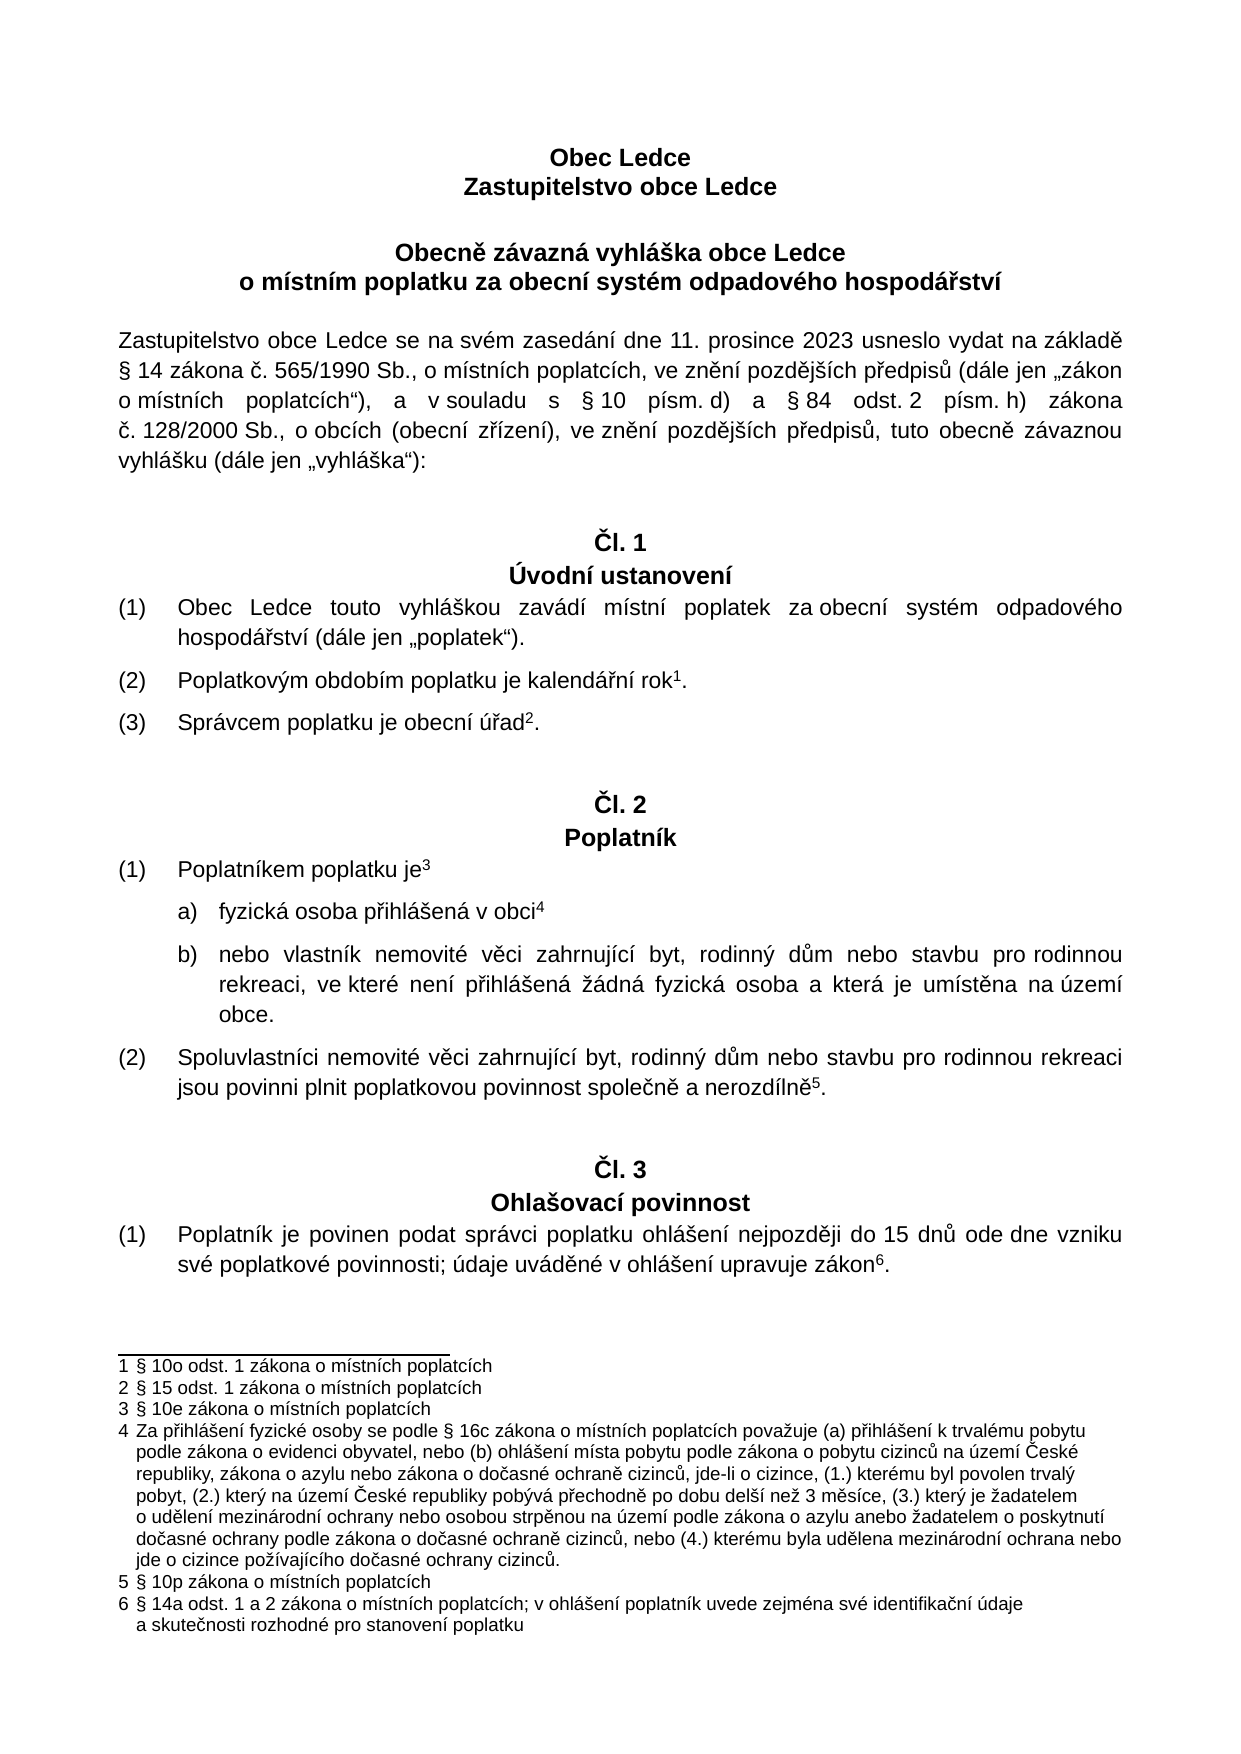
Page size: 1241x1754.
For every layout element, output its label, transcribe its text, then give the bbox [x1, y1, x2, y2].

list Poplatník je povinen podat správci poplatku ohlášení nejpozději do 15 dnů ode dne vzniku své poplatkové povinnosti; údaje uváděné v ohlášení upravuje zákon. [118, 1221, 1122, 1277]
list § 10p zákona o místních poplatcích [118, 1571, 1122, 1592]
text Zastupitelstvo obce Ledce se na svém zasedání dne 11. prosince 2023 usneslo vydat na základě § 14 zákona č. 565/1990 Sb., o místních poplatcích, ve znění pozdějších předpisů (dále jen „zákon o místních poplatcích“), a v souladu s § 10 písm. d) a § 84 odst. 2 písm. h) zákona č. 128/2000 Sb., o obcích (obecní zřízení), ve znění pozdějších předpisů, tuto obecně závaznou vyhlášku (dále jen „vyhláška“): [118, 327, 1122, 474]
list § 10o odst. 1 zákona o místních poplatcích [118, 1355, 1122, 1377]
list Za přihlášení fyzické osoby se podle § 16c zákona o místních poplatcích považuje (a) přihlášení k trvalému pobytu podle zákona o evidenci obyvatel, nebo (b) ohlášení místa pobytu podle zákona o pobytu cizinců na území České republiky, zákona o azylu nebo zákona o dočasné ochraně cizinců, jde-li o cizince, (1.) kterému byl povolen trvalý pobyt, (2.) který na území České republiky pobývá přechodně po dobu delší než 3 měsíce, (3.) který je žadatelem o udělení mezinárodní ochrany nebo osobou strpěnou na území podle zákona o azylu anebo žadatelem o poskytnutí dočasné ochrany podle zákona o dočasné ochraně cizinců, nebo (4.) kterému byla udělena mezinárodní ochrana nebo jde o cizince požívajícího dočasné ochrany cizinců. [118, 1420, 1122, 1571]
subtitle Čl. 1 Úvodní ustanovení [118, 528, 1122, 589]
list Poplatníkem poplatku je [118, 856, 1122, 882]
list Obec Ledce touto vyhláškou zavádí místní poplatek za obecní systém odpadového hospodářství (dále jen „poplatek“). [118, 594, 1122, 650]
list Spoluvlastníci nemovité věci zahrnující byt, rodinný dům nebo stavbu pro rodinnou rekreaci jsou povinni plnit poplatkovou povinnost společně a nerozdílně. [118, 1044, 1122, 1101]
subtitle Obecně závazná vyhláška obce Ledce o místním poplatku za obecní systém odpadového hospodářství [118, 238, 1122, 295]
list § 14a odst. 1 a 2 zákona o místních poplatcích; v ohlášení poplatník uvede zejména své identifikační údaje a skutečnosti rozhodné pro stanovení poplatku [118, 1592, 1122, 1635]
text Obec Ledce Zastupitelstvo obce Ledce [118, 143, 1122, 201]
list fyzická osoba přihlášená v obci [177, 898, 1122, 925]
list Správcem poplatku je obecní úřad. [118, 709, 1122, 736]
subtitle Čl. 3 Ohlašovací povinnost [118, 1154, 1122, 1216]
list § 15 odst. 1 zákona o místních poplatcích [118, 1377, 1122, 1398]
list nebo vlastník nemovité věci zahrnující byt, rodinný dům nebo stavbu pro rodinnou rekreaci, ve které není přihlášená žádná fyzická osoba a která je umístěna na území obce. [177, 941, 1122, 1028]
list Poplatkovým obdobím poplatku je kalendářní rok. [118, 667, 1122, 693]
list § 10e zákona o místních poplatcích [118, 1398, 1122, 1420]
subtitle Čl. 2 Poplatník [118, 789, 1122, 851]
